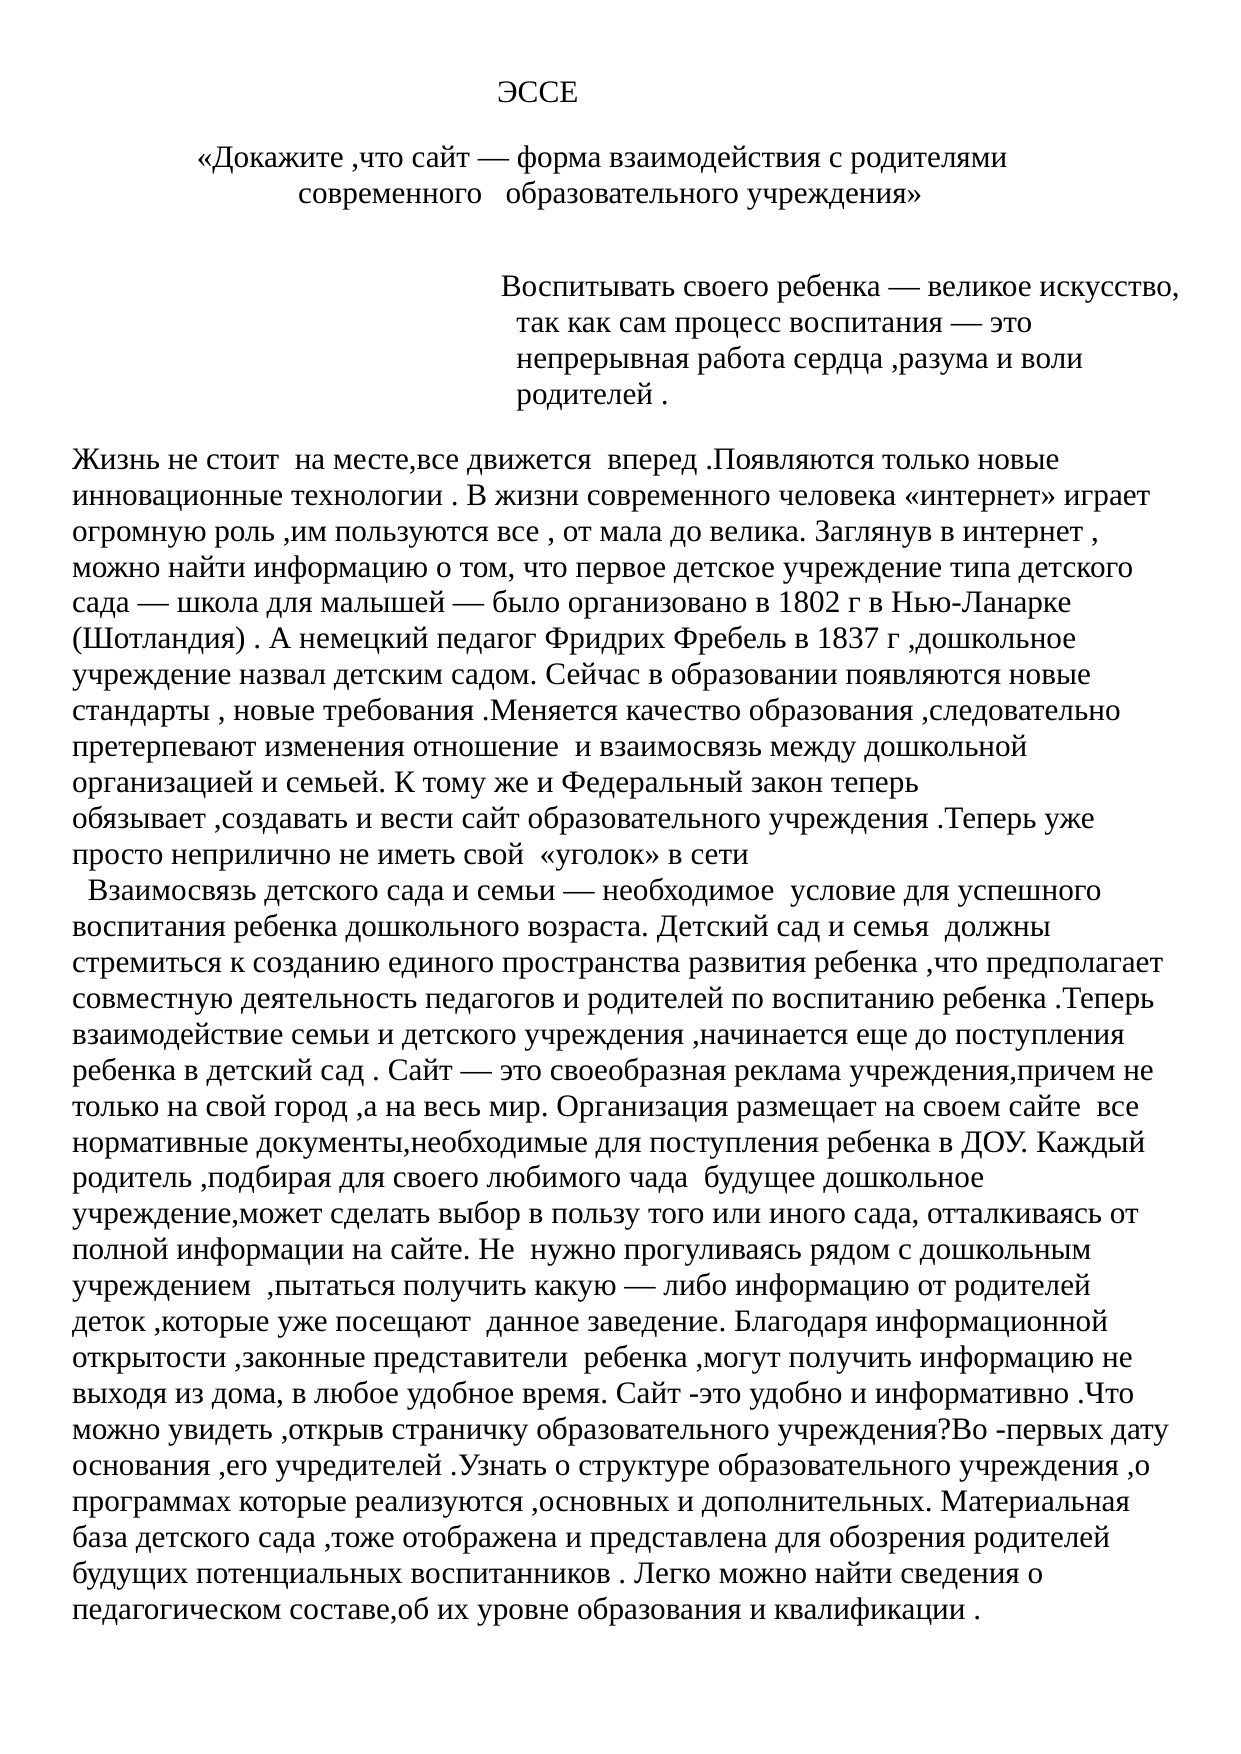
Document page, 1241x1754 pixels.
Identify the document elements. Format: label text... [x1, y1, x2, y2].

text взаимодействие семьи и детского учреждения ,начинается еще до поступления ребенка в детский сад . Сайт — это своеобразная реклама учреждения,причем не только на свой город ,а на весь мир. Организация размещает на своем сайте все нормативные документы,необходимые для поступления ребенка в ДОУ. Каждый [72, 1015, 1183, 1159]
text Взаимосвязь детского сада и семьи — необходимое условие для успешного воспитания ребенка дошкольного возраста. Детский сад и семья должны стремиться к созданию единого пространства развития ребенка ,что предполагает совместную деятельность педагогов и родителей по воспитанию ребенка .Теперь [72, 871, 1183, 1015]
text непрерывная работа сердца ,разума и воли [72, 339, 1183, 375]
text ЭССЕ [72, 73, 1183, 109]
text Жизнь не стоит на месте,все движется вперед .Появляются только новые инновационные технологии . В жизни современного человека «интернет» играет огромную роль ,им пользуются все , от мала до велика. Заглянув в интернет , можно найти информацию о том, что первое детское учреждение типа детского сада — школа для малышей — было организовано в 1802 г в Нью-Ланарке (Шотландия) . А немецкий педагог Фридрих Фребель в 1837 г ,дошкольное учреждение назвал детским садом. Сейчас в образовании появляются новые стандарты , новые требования .Меняется качество образования ,следовательно [72, 440, 1183, 727]
text современного образовательного учреждения» [72, 174, 1183, 210]
text родитель ,подбирая для своего любимого чада будущее дошкольное учреждение,может сделать выбор в пользу того или иного сада, отталкиваясь от полной информации на сайте. Не нужно прогуливаясь рядом с дошкольным учреждением ,пытаться получить какую — либо информацию от родителей деток ,которые уже посещают данное заведение. Благодаря информационной открытости ,законные представители ребенка ,могут получить информацию не выходя из дома, в любое удобное время. Сайт -это удобно и информативно .Что можно увидеть ,открыв страничку образовательного учреждения?Во -первых дату основания ,его учредителей .Узнать о структуре образовательного учреждения ,о программах которые реализуются ,основных и дополнительных. Материальная база детского сада ,тоже отображена и представлена для обозрения родителей будущих потенциальных воспитанников . Легко можно найти сведения о педагогическом составе,об их уровне образования и квалификации . [72, 1159, 1183, 1626]
text так как сам процесс воспитания — это [72, 303, 1183, 339]
text «Докажите ,что сайт — форма взаимодействия с родителями [72, 138, 1183, 174]
text родителей . [72, 375, 1183, 411]
text Воспитывать своего ребенка — великое искусство, [72, 267, 1183, 303]
text претерпевают изменения отношение и взаимосвязь между дошкольной организацией и семьей. К тому же и Федеральный закон теперь обязывает ,создавать и вести сайт образовательного учреждения .Теперь уже просто неприлично не иметь свой «уголок» в сети [72, 727, 1183, 871]
